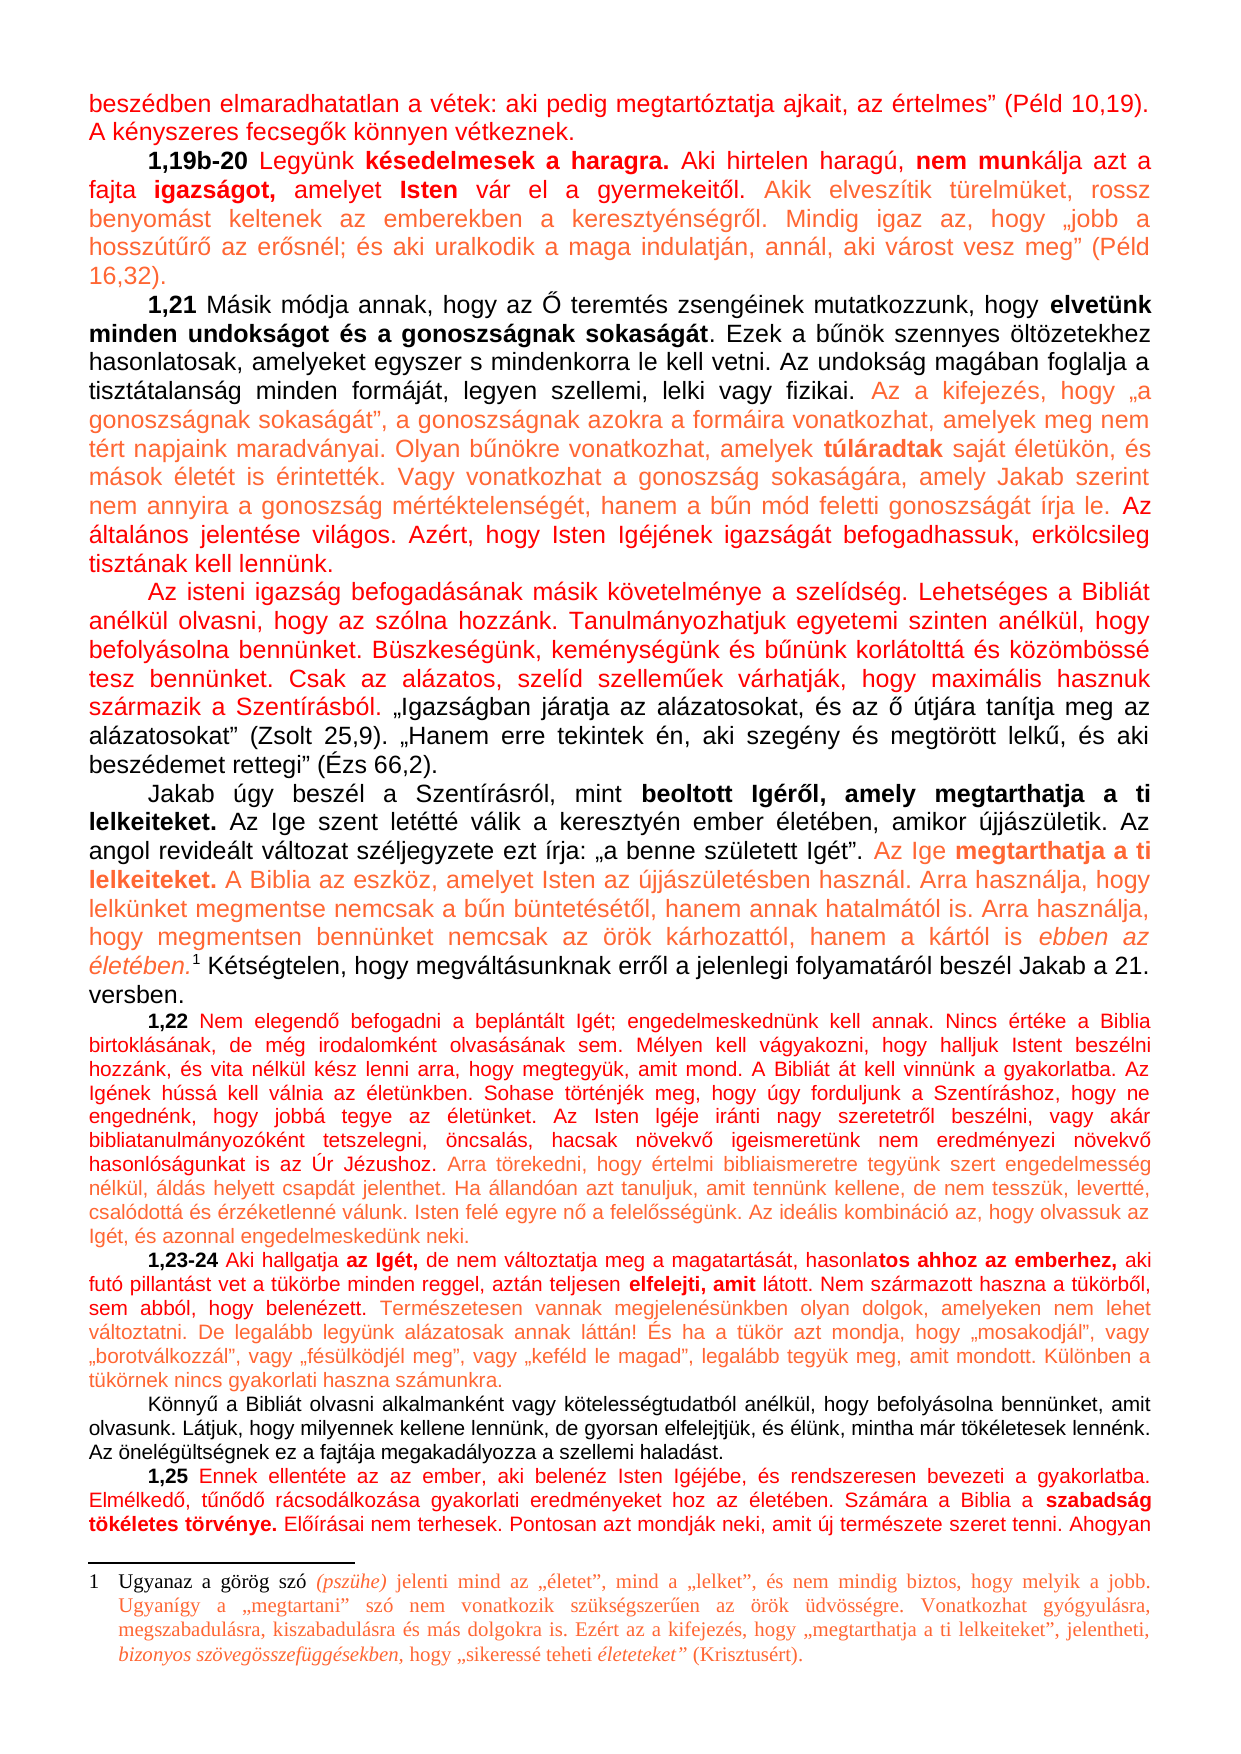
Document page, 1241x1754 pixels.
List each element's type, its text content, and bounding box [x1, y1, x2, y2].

text 1,19b-20 Legyünk késedelmesek a haragra. Aki hirtelen haragú, nem munkálja azt a fajta igazságot, amelyet Isten vár el a gyermekeitől. Akik elveszítik türelmüket, rossz benyomást keltenek az emberekben a keresztyénségről. Mindig igaz az, hogy „jobb a hosszútűrő az erősnél; és aki uralkodik a maga indulatján, annál, aki várost vesz meg” (Péld 16,32). [88, 146, 1152, 290]
text 1,25 Ennek ellentéte az az ember, aki belenéz Isten Igéjébe, és rendszeresen bevezeti a gyakorlatba. Elmélkedő, tűnődő rácsodálkozása gyakorlati eredményeket hoz az életében. Számára a Biblia a szabadság tökéletes törvénye. Előírásai nem terhesek. Pontosan azt mondják neki, amit új természete szeret tenni. Ahogyan [88, 1464, 1152, 1536]
text 1,22 Nem elegendő befogadni a beplántált Igét; engedelmeskednünk kell annak. Nincs értéke a Biblia birtoklásának, de még irodalomként olvasásának sem. Mélyen kell vágyakozni, hogy halljuk Istent beszélni hozzánk, és vita nélkül kész lenni arra, hogy megtegyük, amit mond. A Bibliát át kell vinnünk a gyakorlatba. Az Igének hússá kell válnia az életünkben. Sohase történjék meg, hogy úgy forduljunk a Szentíráshoz, hogy ne engednénk, hogy jobbá tegye az életünket. Az Isten lgéje iránti nagy szeretetről beszélni, vagy akár bibliatanulmányozóként tetszelegni, öncsalás, hacsak növekvő igeismeretünk nem eredményezi növekvő hasonlóságunkat is az Úr Jézushoz. Arra törekedni, hogy értelmi bibliaismeretre tegyünk szert engedelmesség nélkül, áldás helyett csapdát jelenthet. Ha állandóan azt tanuljuk, amit tennünk kellene, de nem tesszük, levertté, csalódottá és érzéketlenné válunk. Isten felé egyre nő a felelősségünk. Az ideális kombináció az, hogy olvassuk az Igét, és azonnal engedelmeskedünk neki. [88, 1008, 1152, 1248]
text beszédben elmaradhatatlan a vétek: aki pedig megtartóztatja ajkait, az értelmes” (Péld 10,19). A kényszeres fecsegők könnyen vétkeznek. [88, 88, 1152, 146]
text 1,21 Másik módja annak, hogy az Ő teremtés zsengéinek mutatkozzunk, hogy elvetünk minden undokságot és a gonoszságnak sokaságát. Ezek a bűnök szennyes öltözetekhez hasonlatosak, amelyeket egyszer s mindenkorra le kell vetni. Az undokság magában foglalja a tisztátalanság minden formáját, legyen szellemi, lelki vagy fizikai. Az a kifejezés, hogy „a gonoszságnak sokaságát”, a gonoszságnak azokra a formáira vonatkozhat, amelyek meg nem tért napjaink maradványai. Olyan bűnökre vonatkozhat, amelyek túláradtak saját életükön, és mások életét is érintették. Vagy vonatkozhat a gonoszság sokaságára, amely Jakab szerint nem annyira a gonoszság mértéktelenségét, hanem a bűn mód feletti gonoszságát írja le. Az általános jelentése világos. Azért, hogy Isten Igéjének igazságát befogadhassuk, erkölcsileg tisztának kell lennünk. [88, 290, 1152, 577]
text Ugyanaz a görög szó (pszühe) jelenti mind az „életet”, mind a „lelket”, és nem mindig biztos, hogy melyik a jobb. Ugyanígy a „megtartani” szó nem vonatkozik szükségszerűen az örök üdvösségre. Vonatkozhat gyógyulásra, megszabadulásra, kiszabadulásra és más dolgokra is. Ezért az a kifejezés, hogy „megtarthatja a ti lelkeiteket”, jelentheti, bizonyos szövegösszefüggésekben, hogy „sikeressé teheti életeteket” (Krisztusért). [88, 1569, 1152, 1665]
text 1,23-24 Aki hallgatja az Igét, de nem változtatja meg a magatartását, hasonlatos ahhoz az emberhez, aki futó pillantást vet a tükörbe minden reggel, aztán teljesen elfelejti, amit látott. Nem származott haszna a tükörből, sem abból, hogy belenézett. Természetesen vannak megjelenésünkben olyan dolgok, amelyeken nem lehet változtatni. De legalább legyünk alázatosak annak láttán! És ha a tükör azt mondja, hogy „mosakodjál”, vagy „borotválkozzál”, vagy „fésülködjél meg”, vagy „keféld le magad”, legalább tegyük meg, amit mondott. Különben a tükörnek nincs gyakorlati haszna számunkra. [88, 1248, 1152, 1392]
text Könnyű a Bibliát olvasni alkalmanként vagy kötelességtudatból anélkül, hogy befolyásolna bennünket, amit olvasunk. Látjuk, hogy milyennek kellene lennünk, de gyorsan elfelejtjük, és élünk, mintha már tökéletesek lennénk. Az önelégültségnek ez a fajtája megakadályozza a szellemi haladást. [88, 1392, 1152, 1464]
text Jakab úgy beszél a Szentírásról, mint beoltott Igéről, amely megtarthatja a ti lelkeiteket. Az Ige szent letétté válik a keresztyén ember életében, amikor újjászületik. Az angol revideált változat széljegyzete ezt írja: „a benne született Igét”. Az Ige megtarthatja a ti lelkeiteket. A Biblia az eszköz, amelyet Isten az újjászületésben használ. Arra használja, hogy lelkünket megmentse nemcsak a bűn büntetésétől, hanem annak hatalmától is. Arra használja, hogy megmentsen bennünket nemcsak az örök kárhozattól, hanem a kártól is ebben az életében. Kétségtelen, hogy megváltásunknak erről a jelenlegi folyamatáról beszél Jakab a 21. versben. [88, 778, 1152, 1008]
text Az isteni igazság befogadásának másik követelménye a szelídség. Lehetséges a Bibliát anélkül olvasni, hogy az szólna hozzánk. Tanulmányozhatjuk egyetemi szinten anélkül, hogy befolyásolna bennünket. Büszkeségünk, keménységünk és bűnünk korlátolttá és közömbössé tesz bennünket. Csak az alázatos, szelíd szelleműek várhatják, hogy maximális hasznuk származik a Szentírásból. „Igazságban járatja az alázatosokat, és az ő útjára tanítja meg az alázatosokat” (Zsolt 25,9). „Hanem erre tekintek én, aki szegény és megtörött lelkű, és aki beszédemet rettegi” (Ézs 66,2). [88, 577, 1152, 778]
